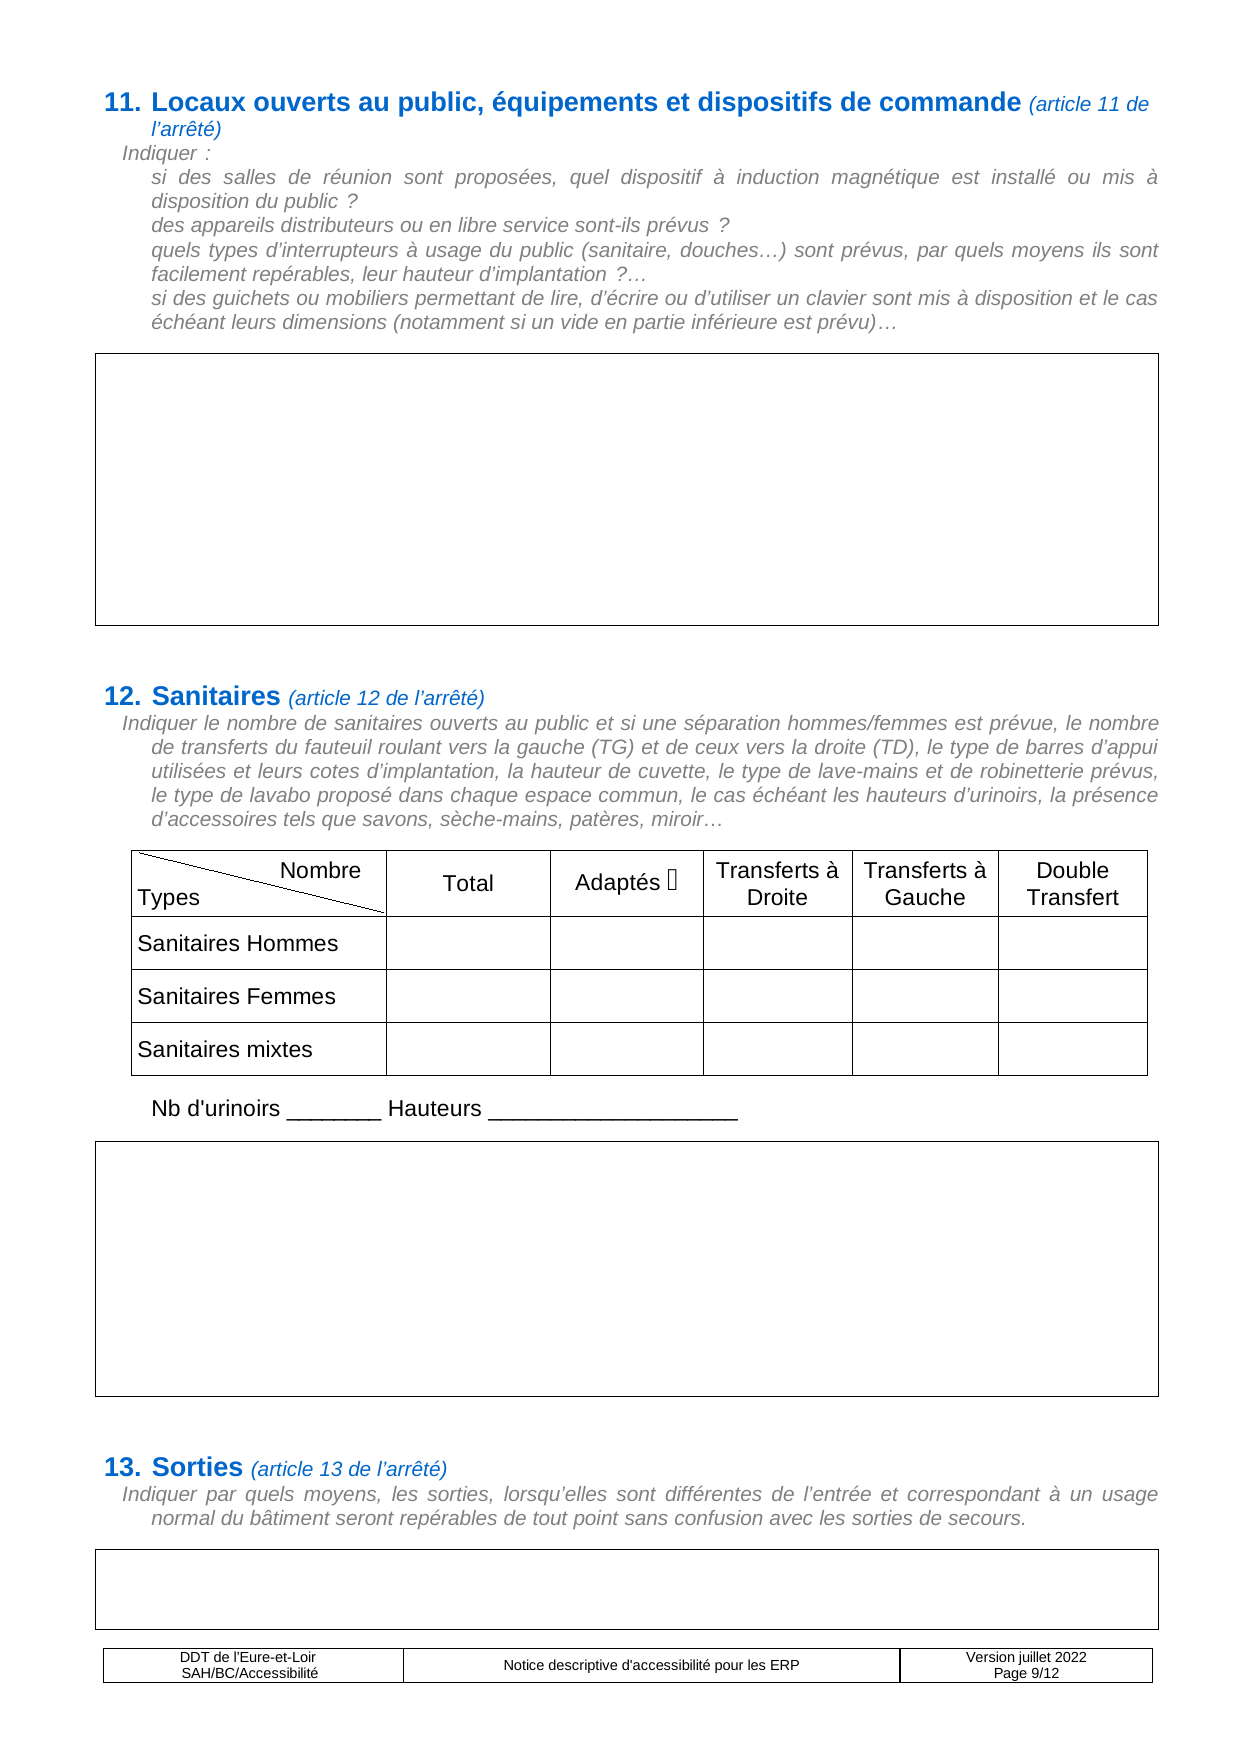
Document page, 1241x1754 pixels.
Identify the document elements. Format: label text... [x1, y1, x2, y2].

table_cell Sanitaires Hommes [132, 917, 386, 969]
text des appareils distributeurs ou en libre service sont-ils prévus ? [122, 213, 1162, 237]
text quels types d’interrupteurs à usage du public (sanitaire, douches…) sont prévus, par quels moyens ils sont facilement repérables, leur hauteur d’implantation ?… [122, 237, 1162, 286]
table_header [96, 1142, 1158, 1396]
table_cell [387, 1023, 550, 1075]
table_header Nombre Types [132, 851, 386, 916]
text si des guichets ou mobiliers permettant de lire, d’écrire ou d’utiliser un clavier sont mis à disposition et le cas échéant leurs dimensions (notamment si un vide en partie inférieure est prévu)… [122, 286, 1162, 334]
table_cell [704, 1023, 852, 1075]
table_cell [853, 970, 998, 1022]
table_header Transferts à Droite [704, 851, 852, 916]
text Indiquer : [122, 141, 1162, 165]
table_cell [551, 970, 703, 1022]
table_cell [999, 970, 1147, 1022]
table_header [96, 354, 1158, 625]
text Indiquer par quels moyens, les sorties, lorsqu’elles sont différentes de l’entrée et correspondant à un usage normal du bâtiment seront repérables de tout point sans confusion avec les sorties de secours. [122, 1482, 1162, 1530]
table_header Total [387, 851, 550, 916]
table_cell [999, 917, 1147, 969]
table_header Double Transfert [999, 851, 1147, 916]
table_header Transferts à Gauche [853, 851, 998, 916]
text Nb d'urinoirs Hauteurs [151, 1094, 1162, 1122]
list Locaux ouverts au public, équipements et dispositifs de commande (article 11 de l’arrêté) [104, 86, 1162, 141]
table_cell Sanitaires Femmes [132, 970, 386, 1022]
list Sanitaires (article 12 de l’arrêté) [104, 680, 1162, 711]
table_cell [551, 917, 703, 969]
table_cell [551, 1023, 703, 1075]
text si des salles de réunion sont proposées, quel dispositif à induction magnétique est installé ou mis à disposition du public ? [122, 165, 1162, 213]
table_cell [387, 917, 550, 969]
table_cell [387, 970, 550, 1022]
table_cell Sanitaires mixtes [132, 1023, 386, 1075]
table_cell [704, 970, 852, 1022]
table_cell [853, 1023, 998, 1075]
text Indiquer le nombre de sanitaires ouverts au public et si une séparation hommes/femmes est prévue, le nombre de transferts du fauteuil roulant vers la gauche (TG) et de ceux vers la droite (TD), le type de barres d’appui utilisées et leurs cotes d’implantation, la hauteur de cuvette, le type de lave-mains et de robinetterie prévus, le type de lavabo proposé dans chaque espace commun, le cas échéant les hauteurs d’urinoirs, la présence d’accessoires tels que savons, sèche-mains, patères, miroir… [122, 711, 1162, 831]
table_header [96, 1550, 1158, 1629]
table_cell [999, 1023, 1147, 1075]
table_cell [853, 917, 998, 969]
table_cell [704, 917, 852, 969]
list Sorties (article 13 de l’arrêté) [104, 1451, 1162, 1482]
table_header Adaptés  [551, 851, 703, 916]
